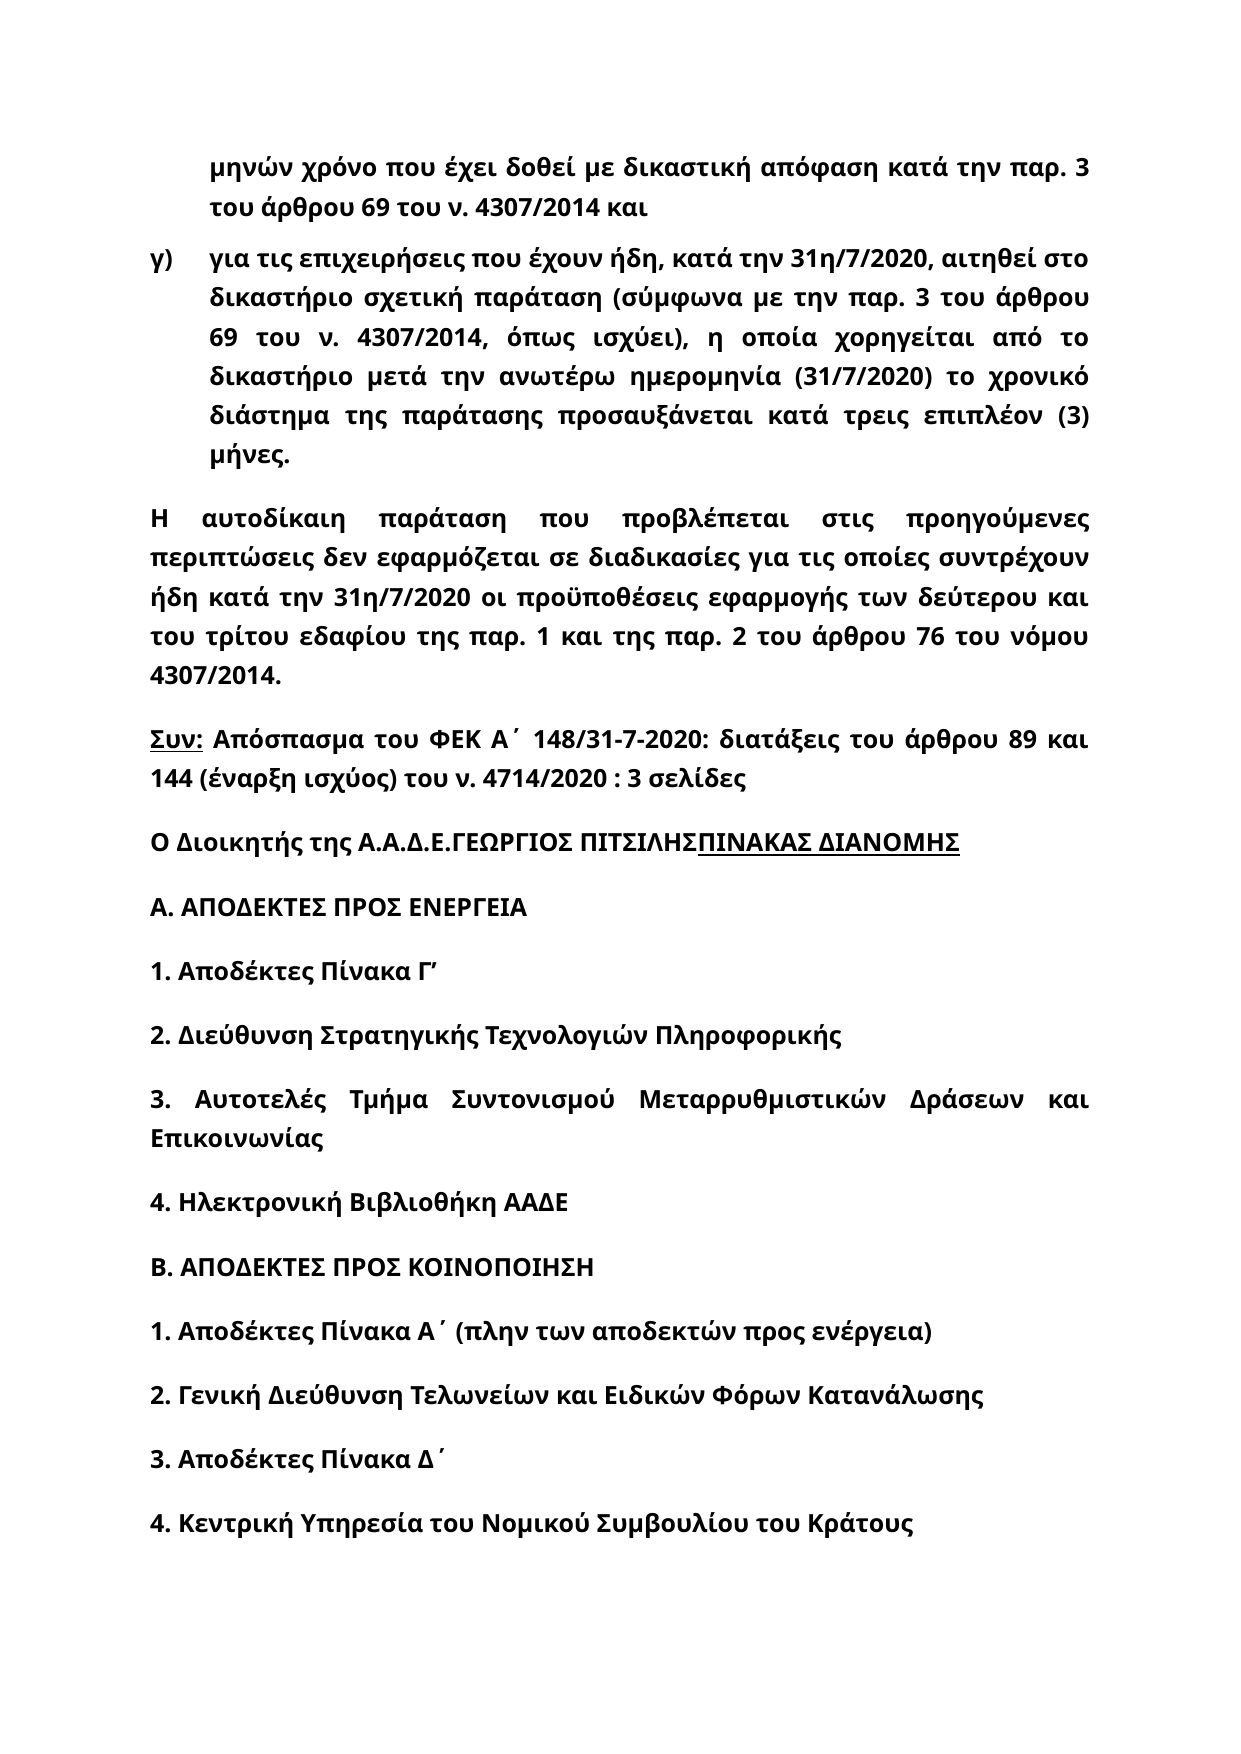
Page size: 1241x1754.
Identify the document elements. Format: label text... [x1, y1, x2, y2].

text 4. Κεντρική Υπηρεσία του Νομικού Συμβουλίου του Κράτους [150, 1506, 1090, 1540]
text Συν: Απόσπασμα του ΦΕΚ Α΄ 148/31-7-2020: διατάξεις του άρθρου 89 και 144 (έναρξη ισχύος) του ν. 4714/2020 : 3 σελίδες [150, 722, 1090, 795]
text 3. Αποδέκτες Πίνακα Δ΄ [150, 1442, 1090, 1476]
list γ) για τις επιχειρήσεις που έχουν ήδη, κατά την 31η/7/2020, αιτηθεί στο δικαστήριο σχετική παράταση (σύμφωνα με την παρ. 3 του άρθρου 69 του ν. 4307/2014, όπως ισχύει), η οποία χορηγείται από το δικαστήριο μετά την ανωτέρω ημερομηνία (31/7/2020) το χρονικό διάστημα της παράτασης προσαυξάνεται κατά τρεις επιπλέον (3) μήνες. [150, 241, 1090, 471]
text 2. Γενική Διεύθυνση Τελωνείων και Ειδικών Φόρων Κατανάλωσης [150, 1377, 1090, 1412]
text Η αυτοδίκαιη παράταση που προβλέπεται στις προηγούμενες περιπτώσεις δεν εφαρμόζεται σε διαδικασίες για τις οποίες συντρέχουν ήδη κατά την 31η/7/2020 οι προϋποθέσεις εφαρμογής των δεύτερου και του τρίτου εδαφίου της παρ. 1 και της παρ. 2 του άρθρου 76 του νόμου 4307/2014. [150, 501, 1090, 692]
text 1. Αποδέκτες Πίνακα Γ’ [150, 953, 1090, 987]
text 2. Διεύθυνση Στρατηγικής Τεχνολογιών Πληροφορικής [150, 1017, 1090, 1052]
list μηνών χρόνο που έχει δοθεί με δικαστική απόφαση κατά την παρ. 3 του άρθρου 69 του ν. 4307/2014 και [150, 150, 1090, 223]
text 4. Ηλεκτρονική Βιβλιοθήκη ΑΑΔΕ [150, 1185, 1090, 1219]
text Α. ΑΠΟΔΕΚΤΕΣ ΠΡΟΣ ΕΝΕΡΓΕΙΑ [150, 889, 1090, 923]
text Ο Διοικητής της Α.Α.Δ.Ε.ΓΕΩΡΓΙΟΣ ΠΙΤΣΙΛΗΣΠΙΝΑΚΑΣ ΔΙΑΝΟΜΗΣ [150, 825, 1090, 859]
text 3. Αυτοτελές Τμήμα Συντονισμού Μεταρρυθμιστικών Δράσεων και Επικοινωνίας [150, 1082, 1090, 1155]
text 1. Αποδέκτες Πίνακα Α΄ (πλην των αποδεκτών προς ενέργεια) [150, 1313, 1090, 1347]
text Β. ΑΠΟΔΕΚΤΕΣ ΠΡΟΣ ΚΟΙΝΟΠΟΙΗΣΗ [150, 1249, 1090, 1283]
